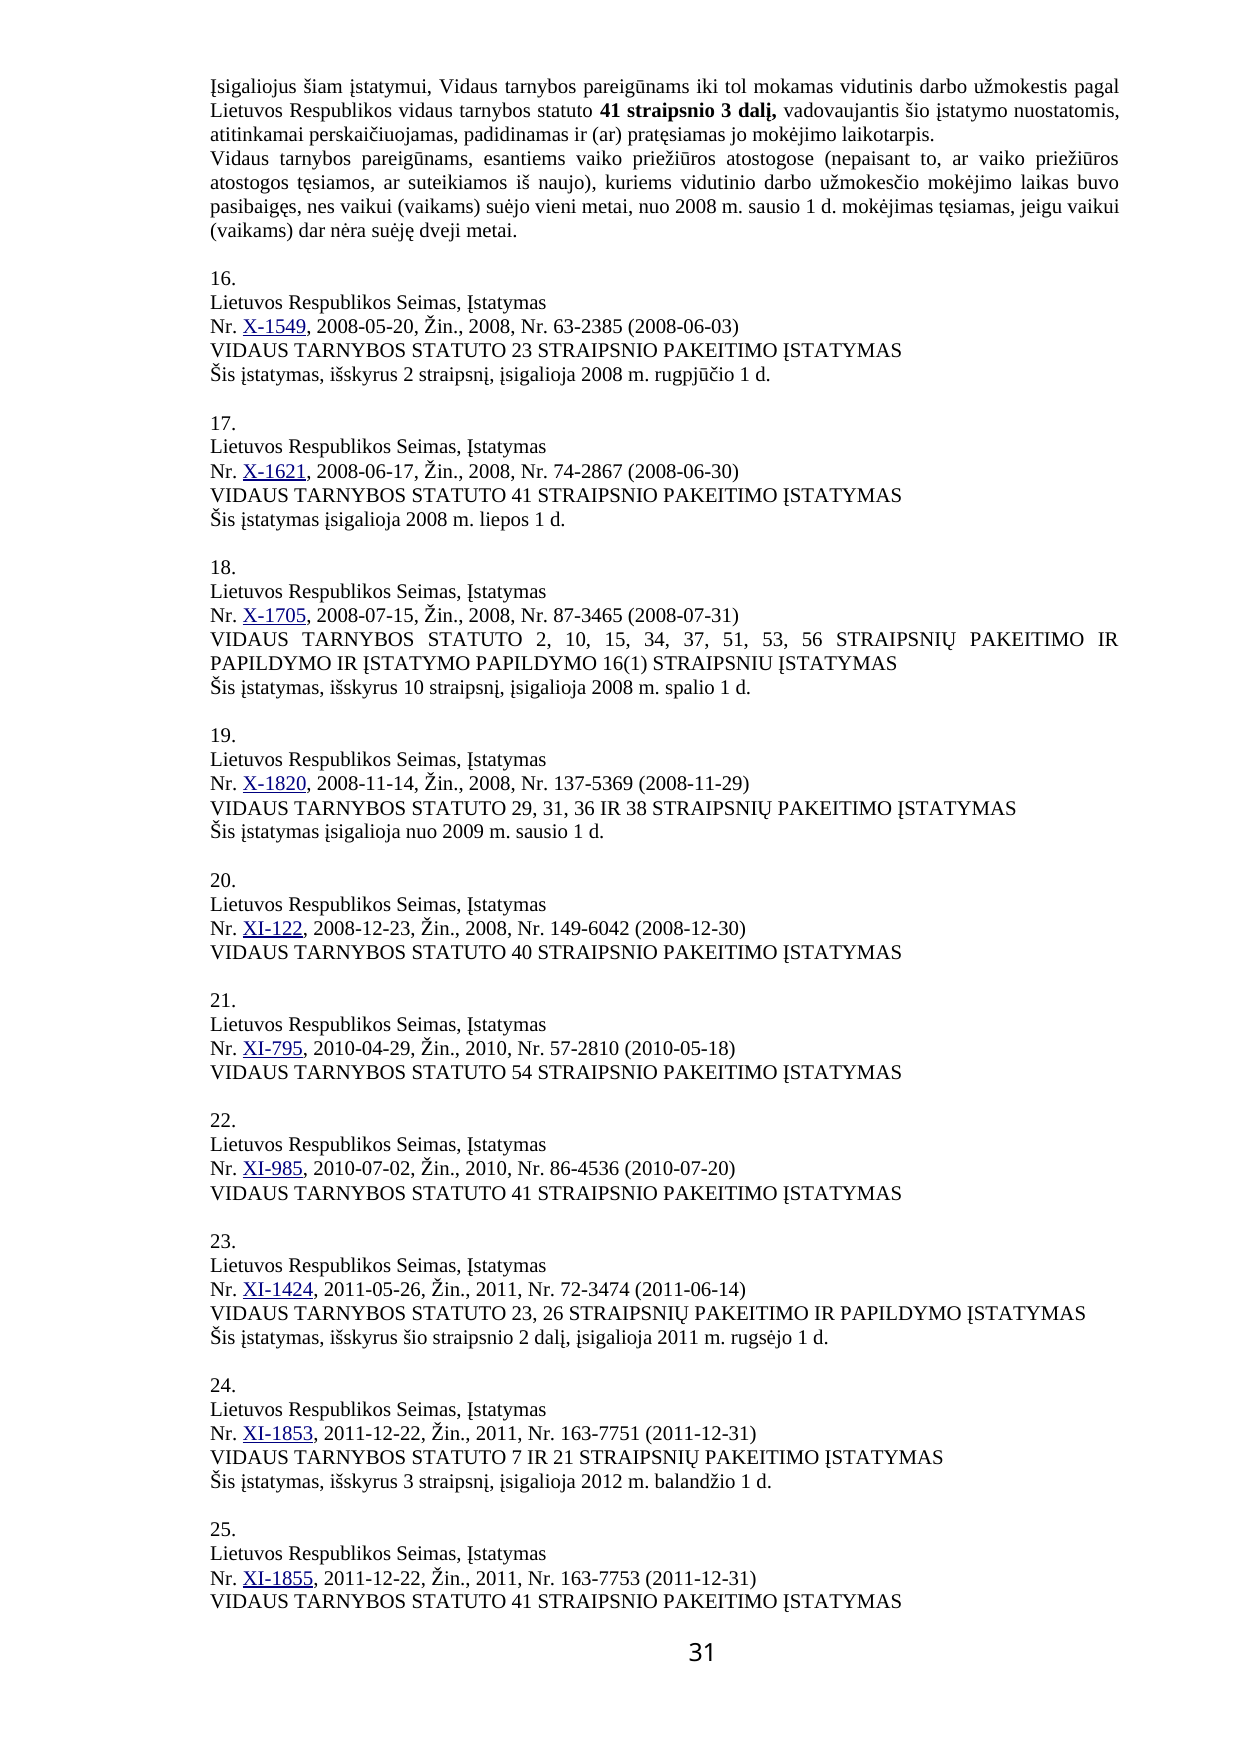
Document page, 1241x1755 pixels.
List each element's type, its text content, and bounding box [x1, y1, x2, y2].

text Nr. X-1705, 2008-07-15, Žin., 2008, Nr. 87-3465 (2008-07-31) [210, 603, 1120, 627]
text Lietuvos Respublikos Seimas, Įstatymas [210, 1132, 1120, 1156]
text VIDAUS TARNYBOS STATUTO 2, 10, 15, 34, 37, 51, 53, 56 STRAIPSNIŲ PAKEITIMO IR PAPILDYMO IR ĮSTATYMO PAPILDYMO 16(1) STRAIPSNIU ĮSTATYMAS [210, 627, 1120, 675]
text 21. [210, 988, 1120, 1012]
text Šis įstatymas įsigalioja nuo 2009 m. sausio 1 d. [210, 819, 1120, 843]
text 16. [210, 266, 1120, 290]
text 17. [210, 410, 1120, 434]
text Lietuvos Respublikos Seimas, Įstatymas [210, 1253, 1120, 1277]
text Nr. X-1820, 2008-11-14, Žin., 2008, Nr. 137-5369 (2008-11-29) [210, 771, 1120, 795]
text Lietuvos Respublikos Seimas, Įstatymas [210, 1012, 1120, 1036]
text Nr. XI-795, 2010-04-29, Žin., 2010, Nr. 57-2810 (2010-05-18) [210, 1036, 1120, 1060]
text 25. [210, 1517, 1120, 1541]
text Šis įstatymas, išskyrus 2 straipsnį, įsigalioja 2008 m. rugpjūčio 1 d. [210, 362, 1120, 386]
text Šis įstatymas, išskyrus 3 straipsnį, įsigalioja 2012 m. balandžio 1 d. [210, 1469, 1120, 1493]
text Įsigaliojus šiam įstatymui, Vidaus tarnybos pareigūnams iki tol mokamas vidutinis darbo užmokestis pagal Lietuvos Respublikos vidaus tarnybos statuto 41 straipsnio 3 dalį, vadovaujantis šio įstatymo nuostatomis, atitinkamai perskaičiuojamas, padidinamas ir (ar) pratęsiamas jo mokėjimo laikotarpis. [210, 73, 1120, 146]
text Nr. XI-122, 2008-12-23, Žin., 2008, Nr. 149-6042 (2008-12-30) [210, 916, 1120, 940]
text Lietuvos Respublikos Seimas, Įstatymas [210, 892, 1120, 916]
text VIDAUS TARNYBOS STATUTO 23, 26 STRAIPSNIŲ PAKEITIMO IR PAPILDYMO ĮSTATYMAS [210, 1301, 1120, 1325]
text VIDAUS TARNYBOS STATUTO 7 IR 21 STRAIPSNIŲ PAKEITIMO ĮSTATYMAS [210, 1445, 1120, 1469]
text Nr. XI-985, 2010-07-02, Žin., 2010, Nr. 86-4536 (2010-07-20) [210, 1156, 1120, 1180]
text 18. [210, 555, 1120, 579]
text 19. [210, 723, 1120, 747]
text Lietuvos Respublikos Seimas, Įstatymas [210, 434, 1120, 458]
text VIDAUS TARNYBOS STATUTO 41 STRAIPSNIO PAKEITIMO ĮSTATYMAS [210, 1180, 1120, 1204]
text Lietuvos Respublikos Seimas, Įstatymas [210, 1397, 1120, 1421]
text Lietuvos Respublikos Seimas, Įstatymas [210, 579, 1120, 603]
text VIDAUS TARNYBOS STATUTO 41 STRAIPSNIO PAKEITIMO ĮSTATYMAS [210, 483, 1120, 507]
text Šis įstatymas, išskyrus 10 straipsnį, įsigalioja 2008 m. spalio 1 d. [210, 675, 1120, 699]
text Lietuvos Respublikos Seimas, Įstatymas [210, 747, 1120, 771]
text VIDAUS TARNYBOS STATUTO 23 STRAIPSNIO PAKEITIMO ĮSTATYMAS [210, 338, 1120, 362]
text Nr. XI-1855, 2011-12-22, Žin., 2011, Nr. 163-7753 (2011-12-31) [210, 1565, 1120, 1589]
text Lietuvos Respublikos Seimas, Įstatymas [210, 290, 1120, 314]
text VIDAUS TARNYBOS STATUTO 29, 31, 36 IR 38 STRAIPSNIŲ PAKEITIMO ĮSTATYMAS [210, 795, 1120, 819]
text VIDAUS TARNYBOS STATUTO 40 STRAIPSNIO PAKEITIMO ĮSTATYMAS [210, 940, 1120, 964]
text Šis įstatymas, išskyrus šio straipsnio 2 dalį, įsigalioja 2011 m. rugsėjo 1 d. [210, 1325, 1120, 1349]
text Nr. X-1621, 2008-06-17, Žin., 2008, Nr. 74-2867 (2008-06-30) [210, 458, 1120, 483]
text Nr. XI-1853, 2011-12-22, Žin., 2011, Nr. 163-7751 (2011-12-31) [210, 1421, 1120, 1445]
text VIDAUS TARNYBOS STATUTO 54 STRAIPSNIO PAKEITIMO ĮSTATYMAS [210, 1060, 1120, 1084]
text 20. [210, 868, 1120, 892]
text 24. [210, 1373, 1120, 1397]
text VIDAUS TARNYBOS STATUTO 41 STRAIPSNIO PAKEITIMO ĮSTATYMAS [210, 1589, 1120, 1613]
text 22. [210, 1108, 1120, 1132]
text Šis įstatymas įsigalioja 2008 m. liepos 1 d. [210, 507, 1120, 531]
text 23. [210, 1228, 1120, 1253]
text Vidaus tarnybos pareigūnams, esantiems vaiko priežiūros atostogose (nepaisant to, ar vaiko priežiūros atostogos tęsiamos, ar suteikiamos iš naujo), kuriems vidutinio darbo užmokesčio mokėjimo laikas buvo pasibaigęs, nes vaikui (vaikams) suėjo vieni metai, nuo 2008 m. sausio 1 d. mokėjimas tęsiamas, jeigu vaikui (vaikams) dar nėra suėję dveji metai. [210, 146, 1120, 242]
text Lietuvos Respublikos Seimas, Įstatymas [210, 1541, 1120, 1565]
text Nr. X-1549, 2008-05-20, Žin., 2008, Nr. 63-2385 (2008-06-03) [210, 314, 1120, 338]
text Nr. XI-1424, 2011-05-26, Žin., 2011, Nr. 72-3474 (2011-06-14) [210, 1277, 1120, 1301]
